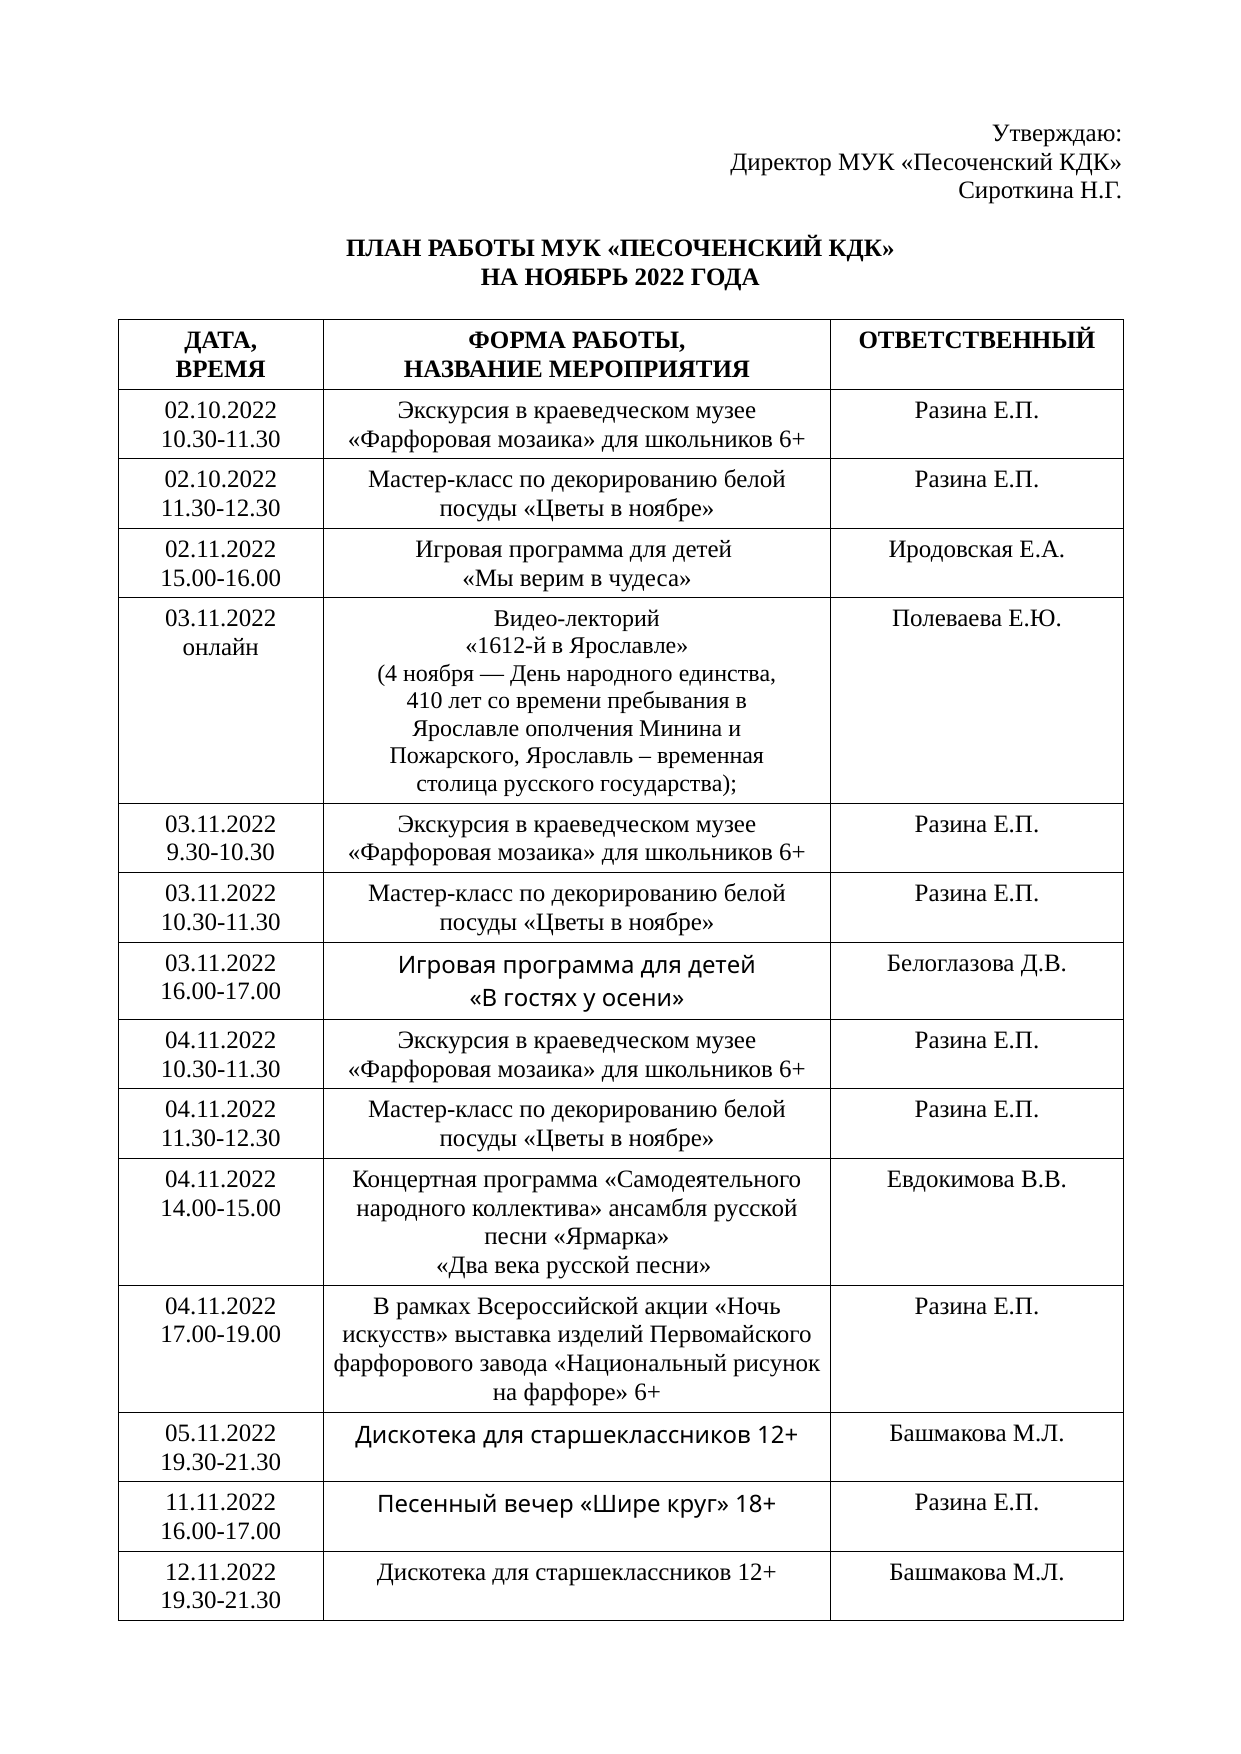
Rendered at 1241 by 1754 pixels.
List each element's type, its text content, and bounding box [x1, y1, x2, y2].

text Сироткина Н.Г. [118, 176, 1122, 204]
text ПЛАН РАБОТЫ МУК «ПЕСОЧЕНСКИЙ КДК» [118, 233, 1122, 262]
table_cell Башмакова М.Л. [831, 1413, 1123, 1481]
table_cell Дискотека для старшеклассников 12+ [324, 1413, 830, 1481]
table_cell Разина Е.П. [831, 1286, 1123, 1412]
table_cell Полеваева Е.Ю. [831, 598, 1123, 802]
table_cell 05.11.2022 19.30-21.30 [119, 1413, 323, 1481]
table_cell 04.11.2022 17.00-19.00 [119, 1286, 323, 1412]
table_header ОТВЕТСТВЕННЫЙ [831, 320, 1123, 389]
table_cell В рамках Всероссийской акции «Ночь искусств» выставка изделий Первомайского фарфорового завода «Национальный рисунок на фарфоре» 6+ [324, 1286, 830, 1412]
table_cell Мастер-класс по декорированию белой посуды «Цветы в ноябре» [324, 873, 830, 941]
table_cell Игровая программа для детей «Мы верим в чудеса» [324, 529, 830, 597]
table_cell Экскурсия в краеведческом музее «Фарфоровая мозаика» для школьников 6+ [324, 804, 830, 872]
table_header ФОРМА РАБОТЫ, НАЗВАНИЕ МЕРОПРИЯТИЯ [324, 320, 830, 389]
table_cell Евдокимова В.В. [831, 1159, 1123, 1284]
table_cell 03.11.2022 10.30-11.30 [119, 873, 323, 941]
table_cell Концертная программа «Самодеятельного народного коллектива» ансамбля русской песни «Ярмарка» «Два века русской песни» [324, 1159, 830, 1284]
table_cell Разина Е.П. [831, 804, 1123, 872]
text Директор МУК «Песоченский КДК» [118, 147, 1122, 176]
table_cell 04.11.2022 14.00-15.00 [119, 1159, 323, 1284]
table_cell Разина Е.П. [831, 1482, 1123, 1551]
table_cell Белоглазова Д.В. [831, 943, 1123, 1019]
table_cell 03.11.2022 16.00-17.00 [119, 943, 323, 1019]
text НА НОЯБРЬ 2022 ГОДА [118, 262, 1122, 291]
table_cell 02.11.2022 15.00-16.00 [119, 529, 323, 597]
table_cell Дискотека для старшеклассников 12+ [324, 1552, 830, 1620]
table_cell Экскурсия в краеведческом музее «Фарфоровая мозаика» для школьников 6+ [324, 1020, 830, 1088]
table_cell Иродовская Е.А. [831, 529, 1123, 597]
table_cell Мастер-класс по декорированию белой посуды «Цветы в ноябре» [324, 1089, 830, 1158]
table_cell Песенный вечер «Шире круг» 18+ [324, 1482, 830, 1551]
table_cell Видео-лекторий «1612-й в Ярославле» (4 ноября — День народного единства, 410 лет со времени пребывания в Ярославле ополчения Минина и Пожарского, Ярославль – временная столица русского государства); [324, 598, 830, 802]
table_cell 03.11.2022 онлайн [119, 598, 323, 802]
table_cell 12.11.2022 19.30-21.30 [119, 1552, 323, 1620]
text Утверждаю: [118, 118, 1122, 147]
table_cell Игровая программа для детей «В гостях у осени» [324, 943, 830, 1019]
table_cell Разина Е.П. [831, 873, 1123, 941]
table_cell Мастер-класс по декорированию белой посуды «Цветы в ноябре» [324, 459, 830, 528]
table_cell Разина Е.П. [831, 1020, 1123, 1088]
table_cell 04.11.2022 10.30-11.30 [119, 1020, 323, 1088]
table_cell 03.11.2022 9.30-10.30 [119, 804, 323, 872]
table_cell Разина Е.П. [831, 459, 1123, 528]
table_header ДАТА, ВРЕМЯ [119, 320, 323, 389]
table_cell Башмакова М.Л. [831, 1552, 1123, 1620]
table_cell 11.11.2022 16.00-17.00 [119, 1482, 323, 1551]
table_cell 02.10.2022 11.30-12.30 [119, 459, 323, 528]
table_cell Экскурсия в краеведческом музее «Фарфоровая мозаика» для школьников 6+ [324, 390, 830, 458]
table_cell Разина Е.П. [831, 390, 1123, 458]
table_cell 04.11.2022 11.30-12.30 [119, 1089, 323, 1158]
table_cell 02.10.2022 10.30-11.30 [119, 390, 323, 458]
table_cell Разина Е.П. [831, 1089, 1123, 1158]
